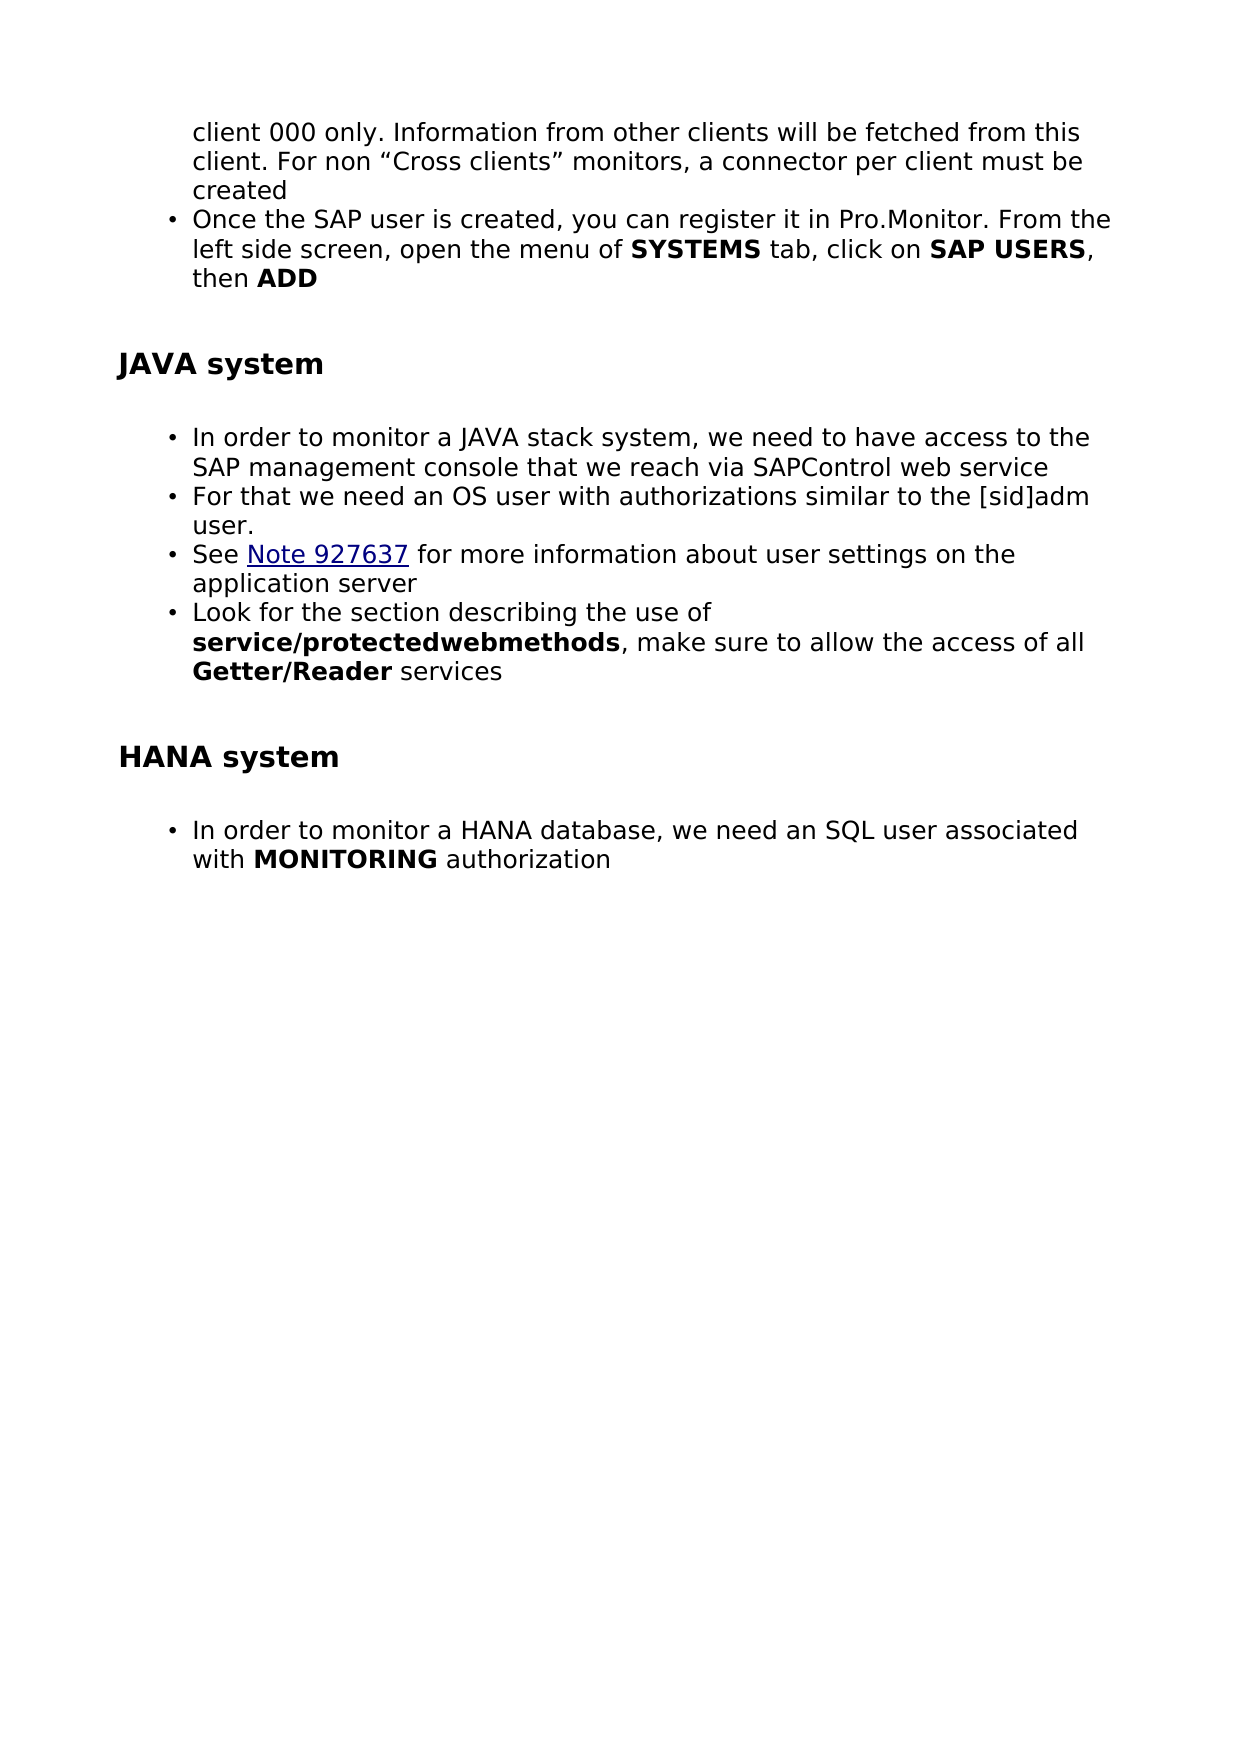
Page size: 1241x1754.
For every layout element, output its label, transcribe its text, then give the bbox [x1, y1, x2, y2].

list client 000 only. Information from other clients will be fetched from this client. For non “Cross clients” monitors, a connector per client must be created [177, 118, 1122, 206]
subtitle JAVA system [118, 348, 1122, 382]
list Look for the section describing the use of service/protectedwebmethods, make sure to allow the access of all Getter/Reader services [177, 598, 1122, 686]
list Once the SAP user is created, you can register it in Pro.Monitor. From the left side screen, open the menu of SYSTEMS tab, click on SAP USERS, then ADD [177, 206, 1122, 293]
list See Note 927637 for more information about user settings on the application server [177, 540, 1122, 598]
list For that we need an OS user with authorizations similar to the [sid]adm user. [177, 482, 1122, 540]
subtitle HANA system [118, 741, 1122, 774]
list In order to monitor a HANA database, we need an SQL user associated with MONITORING authorization [177, 816, 1122, 875]
list In order to monitor a JAVA stack system, we need to have access to the SAP management console that we reach via SAPControl web service [177, 423, 1122, 482]
